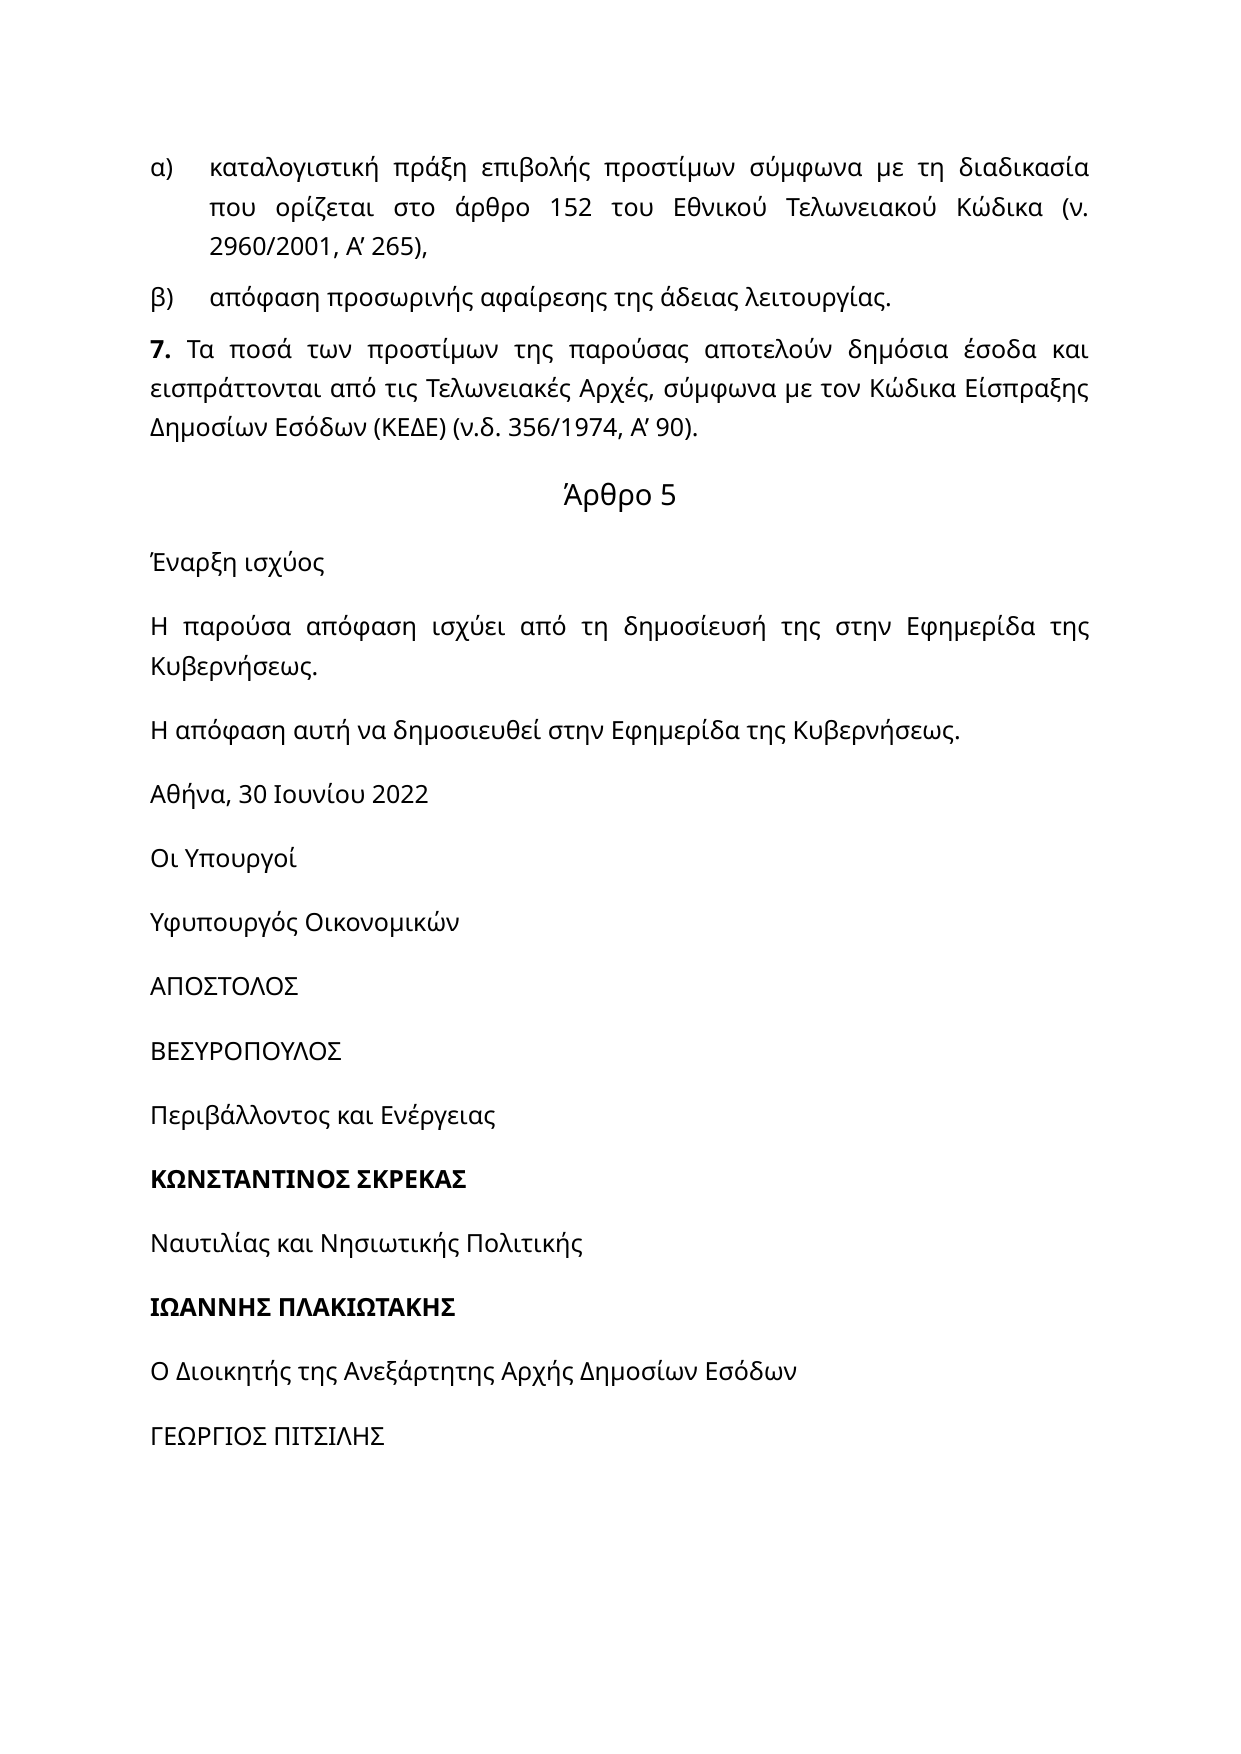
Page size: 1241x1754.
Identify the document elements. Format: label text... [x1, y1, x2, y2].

text Η παρούσα απόφαση ισχύει από τη δημοσίευσή της στην Εφημερίδα της Κυβερνήσεως. [150, 609, 1090, 682]
text 7. Τα ποσά των προστίμων της παρούσας αποτελούν δημόσια έσοδα και εισπράττονται από τις Τελωνειακές Αρχές, σύμφωνα με τον Κώδικα Είσπραξης Δημοσίων Εσόδων (ΚΕΔΕ) (ν.δ. 356/1974, Α’ 90). [150, 332, 1090, 444]
list β) απόφαση προσωρινής αφαίρεσης της άδειας λειτουργίας. [150, 280, 1090, 314]
text ΓΕΩΡΓΙΟΣ ΠΙΤΣΙΛΗΣ [150, 1418, 1090, 1452]
text Οι Υπουργοί [150, 841, 1090, 875]
text Ο Διοικητής της Ανεξάρτητης Αρχής Δημοσίων Εσόδων [150, 1354, 1090, 1388]
list α) καταλογιστική πράξη επιβολής προστίμων σύμφωνα με τη διαδικασία που ορίζεται στο άρθρο 152 του Εθνικού Τελωνειακού Κώδικα (ν. 2960/2001, Α’ 265), [150, 150, 1090, 262]
text Έναρξη ισχύος [150, 545, 1090, 579]
text ΙΩΑΝΝΗΣ ΠΛΑΚΙΩΤΑΚΗΣ [150, 1290, 1090, 1324]
text ΒΕΣΥΡΟΠΟΥΛΟΣ [150, 1033, 1090, 1067]
text ΚΩΝΣΤΑΝΤΙΝΟΣ ΣΚΡΕΚΑΣ [150, 1161, 1090, 1196]
text H απόφαση αυτή να δημοσιευθεί στην Εφημερίδα της Κυβερνήσεως. [150, 712, 1090, 746]
text Αθήνα, 30 Ιουνίου 2022 [150, 776, 1090, 811]
text ΑΠΟΣΤΟΛΟΣ [150, 969, 1090, 1003]
subtitle Άρθρο 5 [150, 474, 1090, 514]
text Υφυπουργός Οικονομικών [150, 905, 1090, 939]
text Ναυτιλίας και Νησιωτικής Πολιτικής [150, 1226, 1090, 1260]
text Περιβάλλοντος και Ενέργειας [150, 1097, 1090, 1131]
